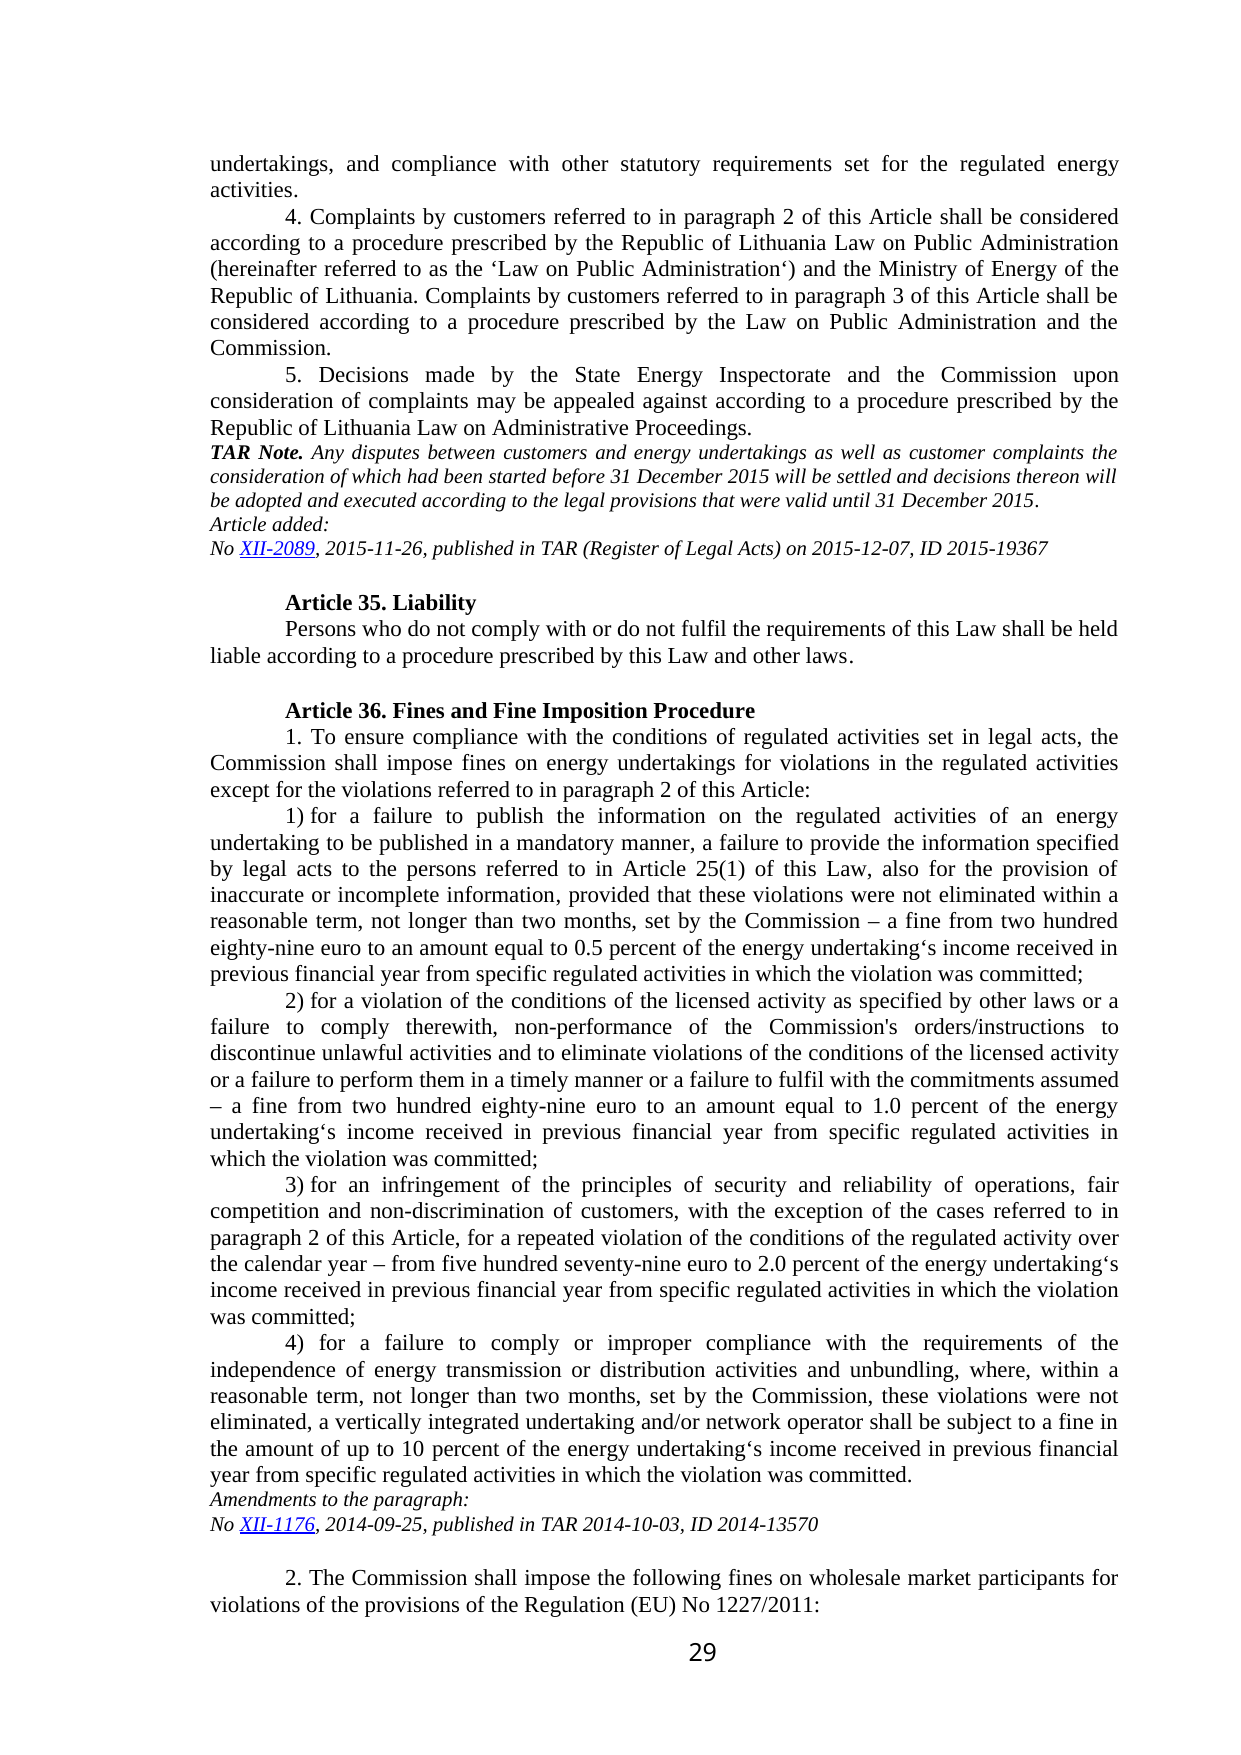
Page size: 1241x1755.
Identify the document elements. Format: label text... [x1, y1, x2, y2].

text 2) for a violation of the conditions of the licensed activity as specified by other laws or a failure to comply therewith, non-performance of the Commission's orders/instructions to discontinue unlawful activities and to eliminate violations of the conditions of the licensed activity or a failure to perform them in a timely manner or a failure to fulfil with the commitments assumed – a fine from two hundred eighty-nine euro to an amount equal to 1.0 percent of the energy undertaking‘s income received in previous financial year from specific regulated activities in which the violation was committed; [210, 987, 1120, 1171]
text 4) for a failure to comply or improper compliance with the requirements of the independence of energy transmission or distribution activities and unbundling, where, within a reasonable term, not longer than two months, set by the Commission, these violations were not eliminated, a vertically integrated undertaking and/or network operator shall be subject to a fine in the amount of up to 10 percent of the energy undertaking‘s income received in previous financial year from specific regulated activities in which the violation was committed. [210, 1329, 1120, 1487]
text Persons who do not comply with or do not fulfil the requirements of this Law shall be held liable according to a procedure prescribed by this Law and other laws. [210, 615, 1120, 668]
text Article 36. Fines and Fine Imposition Procedure [210, 697, 1120, 723]
text 1. To ensure compliance with the conditions of regulated activities set in legal acts, the Commission shall impose fines on energy undertakings for violations in the regulated activities except for the violations referred to in paragraph 2 of this Article: [210, 723, 1120, 802]
text Amendments to the paragraph: [210, 1487, 1120, 1511]
text No XII-1176, 2014-09-25, published in TAR 2014-10-03, ID 2014-13570 [210, 1511, 1120, 1536]
text 3) for an infringement of the principles of security and reliability of operations, fair competition and non-discrimination of customers, with the exception of the cases referred to in paragraph 2 of this Article, for a repeated violation of the conditions of the regulated activity over the calendar year – from five hundred seventy-nine euro to 2.0 percent of the energy undertaking‘s income received in previous financial year from specific regulated activities in which the violation was committed; [210, 1171, 1120, 1329]
text 2. The Commission shall impose the following fines on wholesale market participants for violations of the provisions of the Regulation (EU) No 1227/2011: [210, 1564, 1120, 1617]
text 5. Decisions made by the State Energy Inspectorate and the Commission upon consideration of complaints may be appealed against according to a procedure prescribed by the Republic of Lithuania Law on Administrative Proceedings. [210, 361, 1120, 440]
text Article added: [210, 512, 1120, 536]
text No XII-2089, 2015-11-26, published in TAR (Register of Legal Acts) on 2015-12-07, ID 2015-19367 [210, 536, 1120, 560]
text 4. Complaints by customers referred to in paragraph 2 of this Article shall be considered according to a procedure prescribed by the Republic of Lithuania Law on Public Administration (hereinafter referred to as the ‘Law on Public Administration‘) and the Ministry of Energy of the Republic of Lithuania. Complaints by customers referred to in paragraph 3 of this Article shall be considered according to a procedure prescribed by the Law on Public Administration and the Commission. [210, 203, 1120, 361]
text 1) for a failure to publish the information on the regulated activities of an energy undertaking to be published in a mandatory manner, a failure to provide the information specified by legal acts to the persons referred to in Article 25(1) of this Law, also for the provision of inaccurate or incomplete information, provided that these violations were not eliminated within a reasonable term, not longer than two months, set by the Commission – a fine from two hundred eighty-nine euro to an amount equal to 0.5 percent of the energy undertaking‘s income received in previous financial year from specific regulated activities in which the violation was committed; [210, 802, 1120, 987]
text TAR Note. Any disputes between customers and energy undertakings as well as customer complaints the consideration of which had been started before 31 December 2015 will be settled and decisions thereon will be adopted and executed according to the legal provisions that were valid until 31 December 2015. [210, 440, 1120, 512]
text Article 35. Liability [210, 589, 1120, 615]
text undertakings, and compliance with other statutory requirements set for the regulated energy activities. [210, 150, 1120, 203]
